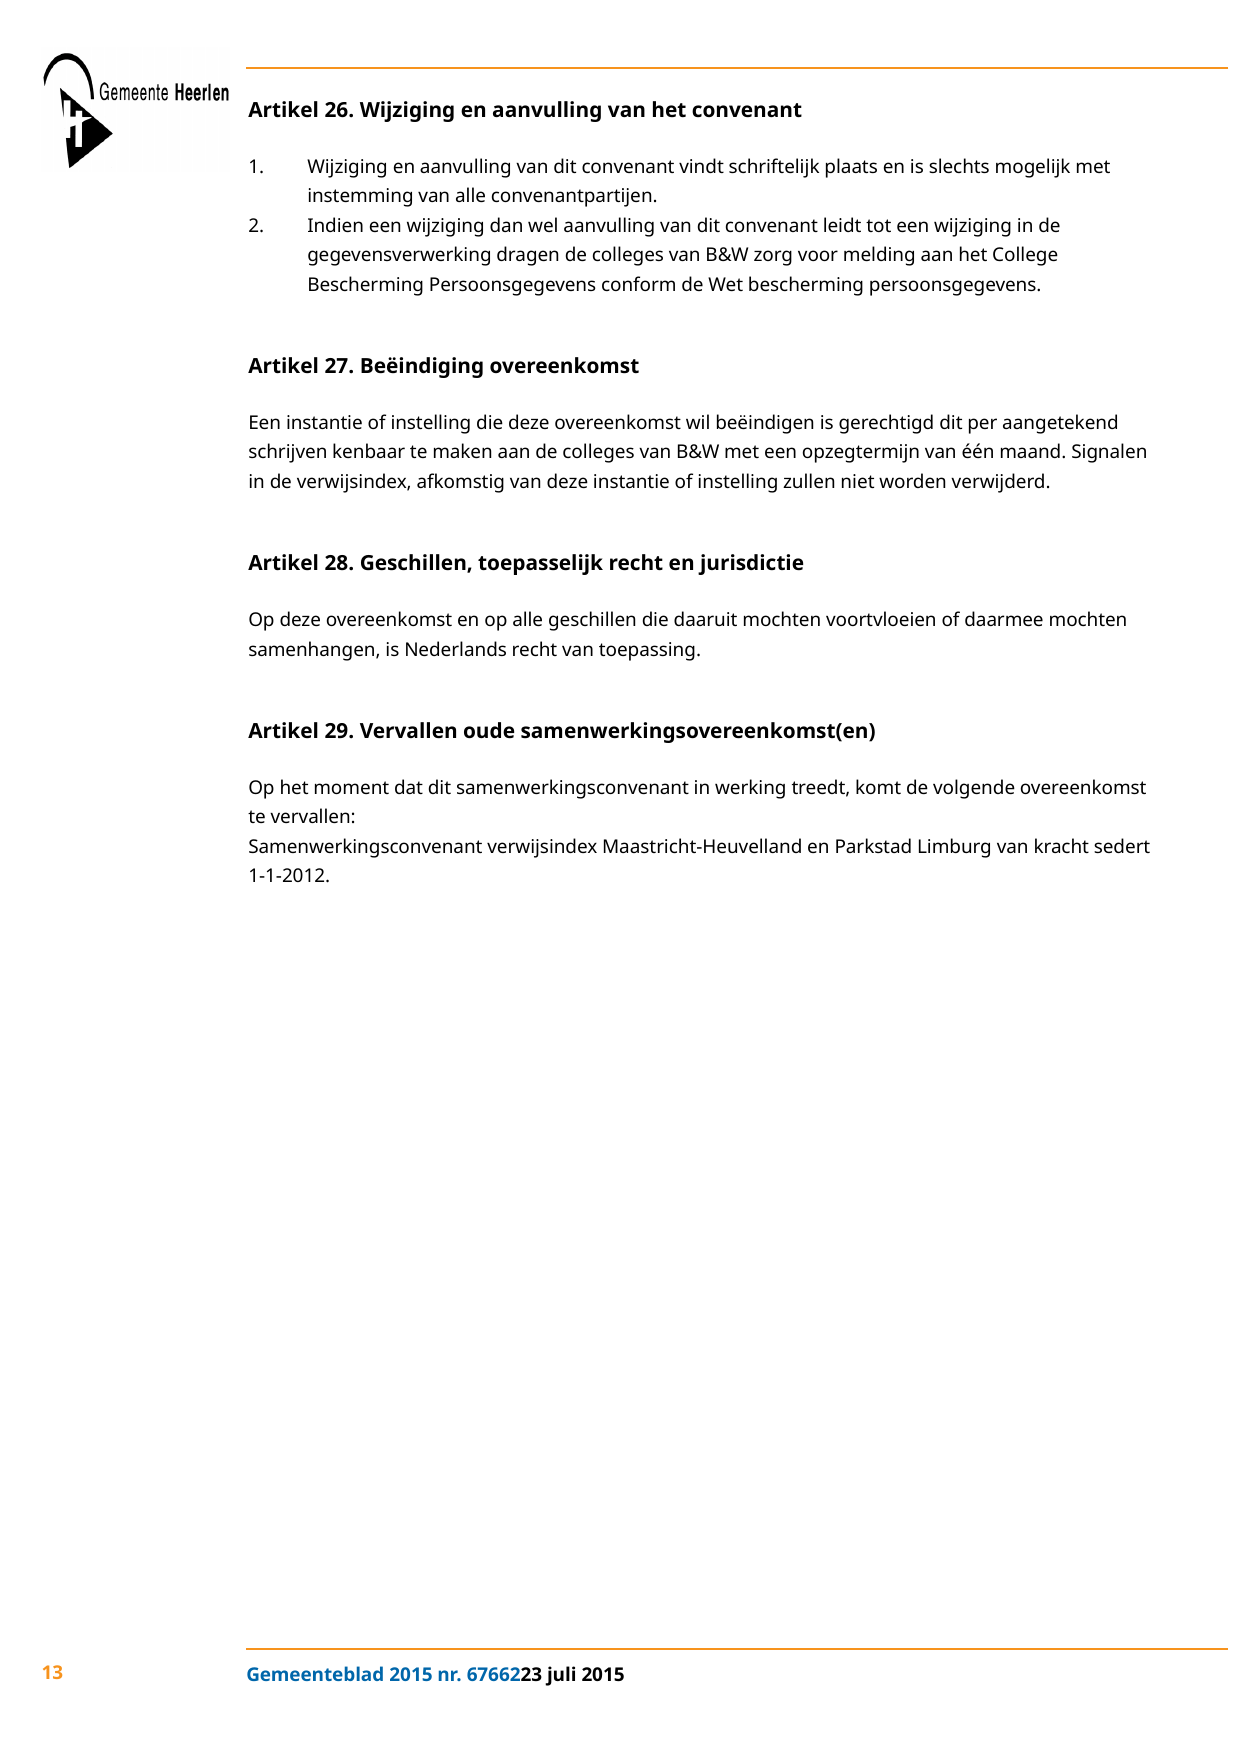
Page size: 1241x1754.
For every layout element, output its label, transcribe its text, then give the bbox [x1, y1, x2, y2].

list Wijziging en aanvulling van dit convenant vindt schriftelijk plaats en is slechts mogelijk met instemming van alle convenantpartijen. [248, 153, 1152, 208]
text Artikel 28. Geschillen, toepasselijk recht en jurisdictie [248, 548, 1152, 577]
text Een instantie of instelling die deze overeenkomst wil beëindigen is gerechtigd dit per aangetekend schrijven kenbaar te maken aan de colleges van B&W met een opzegtermijn van één maand. Signalen in de verwijsindex, afkomstig van deze instantie of instelling zullen niet worden verwijderd. [248, 409, 1152, 494]
text Op het moment dat dit samenwerkingsconvenant in werking treedt, komt de volgende overeenkomst te vervallen: [248, 774, 1152, 829]
text Op deze overeenkomst en op alle geschillen die daaruit mochten voortvloeien of daarmee mochten samenhangen, is Nederlands recht van toepassing. [248, 606, 1152, 662]
text Artikel 26. Wijziging en aanvulling van het convenant [248, 95, 1152, 123]
text Artikel 29. Vervallen oude samenwerkingsovereenkomst(en) [248, 716, 1152, 744]
text Artikel 27. Beëindiging overeenkomst [248, 351, 1152, 379]
picture [41, 47, 231, 172]
text Samenwerkingsconvenant verwijsindex Maastricht-Heuvelland en Parkstad Limburg van kracht sedert 1-1-2012. [248, 833, 1152, 888]
list Indien een wijziging dan wel aanvulling van dit convenant leidt tot een wijziging in de gegevensverwerking dragen de colleges van B&W zorg voor melding aan het College Bescherming Persoonsgegevens conform de Wet bescherming persoonsgegevens. [248, 212, 1152, 297]
